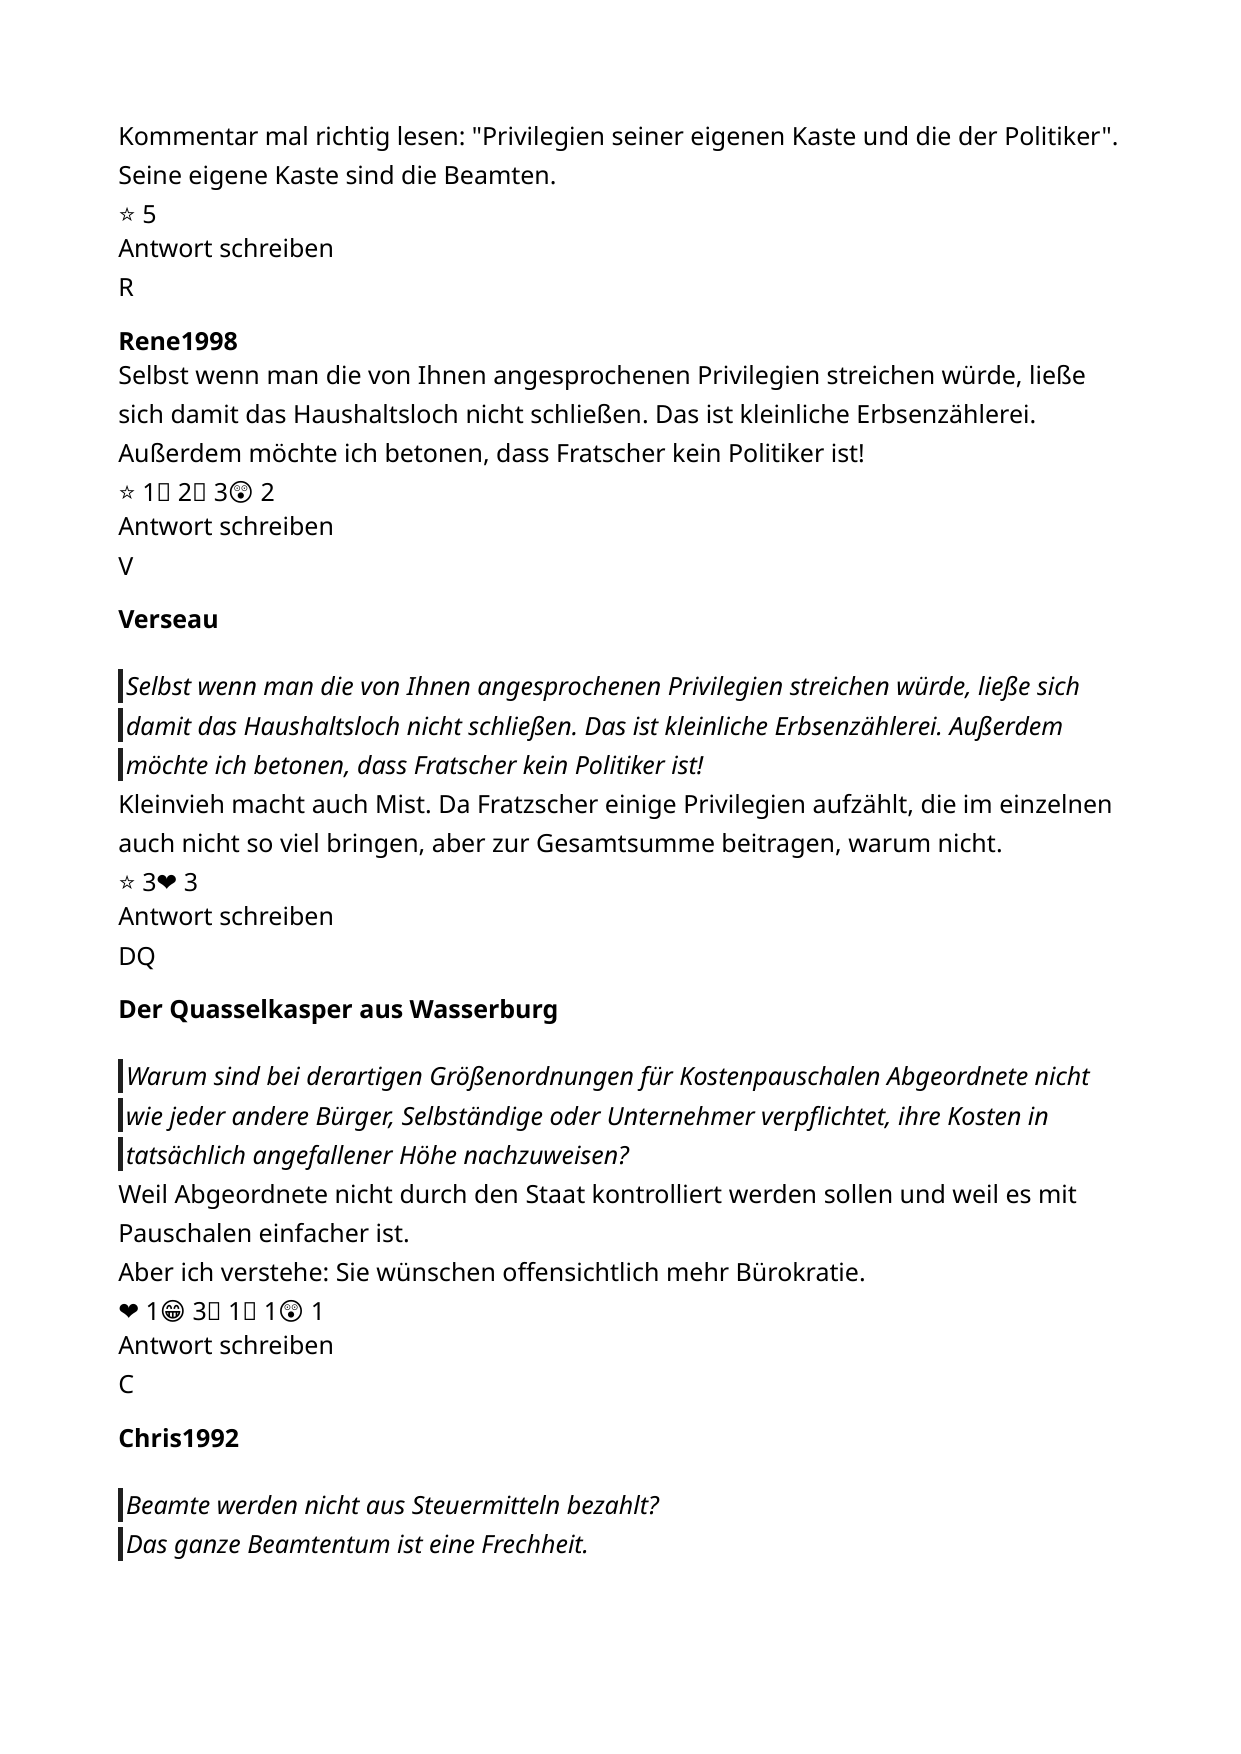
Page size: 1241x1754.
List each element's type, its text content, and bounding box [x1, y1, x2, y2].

text R [118, 270, 1122, 304]
text ❤️ 1😁 3🙁 1🤨 1😲 1 [118, 1294, 1122, 1328]
text V [118, 548, 1122, 582]
subtitle Der Quasselkasper aus Wasserburg [118, 992, 1122, 1026]
text Antwort schreiben [118, 509, 1122, 543]
text Antwort schreiben [118, 231, 1122, 264]
subtitle Rene1998 [118, 323, 1122, 357]
text Beamte werden nicht aus Steuermitteln bezahlt? [123, 1488, 1122, 1522]
text Aber ich verstehe: Sie wünschen offensichtlich mehr Bürokratie. [118, 1255, 1122, 1289]
text Warum sind bei derartigen Größenordnungen für Kostenpauschalen Abgeordnete nicht wie jeder andere Bürger, Selbständige oder Unternehmer verpflichtet, ihre Kosten in tatsächlich angefallener Höhe nachzuweisen? [118, 1059, 1122, 1171]
subtitle Verseau [118, 602, 1122, 636]
text Kommentar mal richtig lesen: "Privilegien seiner eigenen Kaste und die der Politiker". Seine eigene Kaste sind die Beamten. [118, 118, 1122, 191]
subtitle Chris1992 [118, 1421, 1122, 1455]
text ⭐️ 5 [118, 196, 1122, 231]
text C [118, 1367, 1122, 1401]
text ⭐️ 3❤️ 3 [118, 865, 1122, 899]
text Selbst wenn man die von Ihnen angesprochenen Privilegien streichen würde, ließe sich damit das Haushaltsloch nicht schließen. Das ist kleinliche Erbsenzählerei. Außerdem möchte ich betonen, dass Fratscher kein Politiker ist! [118, 357, 1122, 470]
text Kleinvieh macht auch Mist. Da Fratzscher einige Privilegien aufzählt, die im einzelnen auch nicht so viel bringen, aber zur Gesamtsumme beitragen, warum nicht. [118, 787, 1122, 860]
text ⭐️ 1🙁 2🤨 3😲 2 [118, 475, 1122, 509]
text Selbst wenn man die von Ihnen angesprochenen Privilegien streichen würde, ließe sich damit das Haushaltsloch nicht schließen. Das ist kleinliche Erbsenzählerei. Außerdem möchte ich betonen, dass Fratscher kein Politiker ist! [118, 669, 1122, 781]
text Antwort schreiben [118, 1328, 1122, 1362]
text Antwort schreiben [118, 899, 1122, 933]
text DQ [118, 938, 1122, 972]
text Das ganze Beamtentum ist eine Frechheit. [123, 1527, 1122, 1561]
text Weil Abgeordnete nicht durch den Staat kontrolliert werden sollen und weil es mit Pauschalen einfacher ist. [118, 1176, 1122, 1250]
